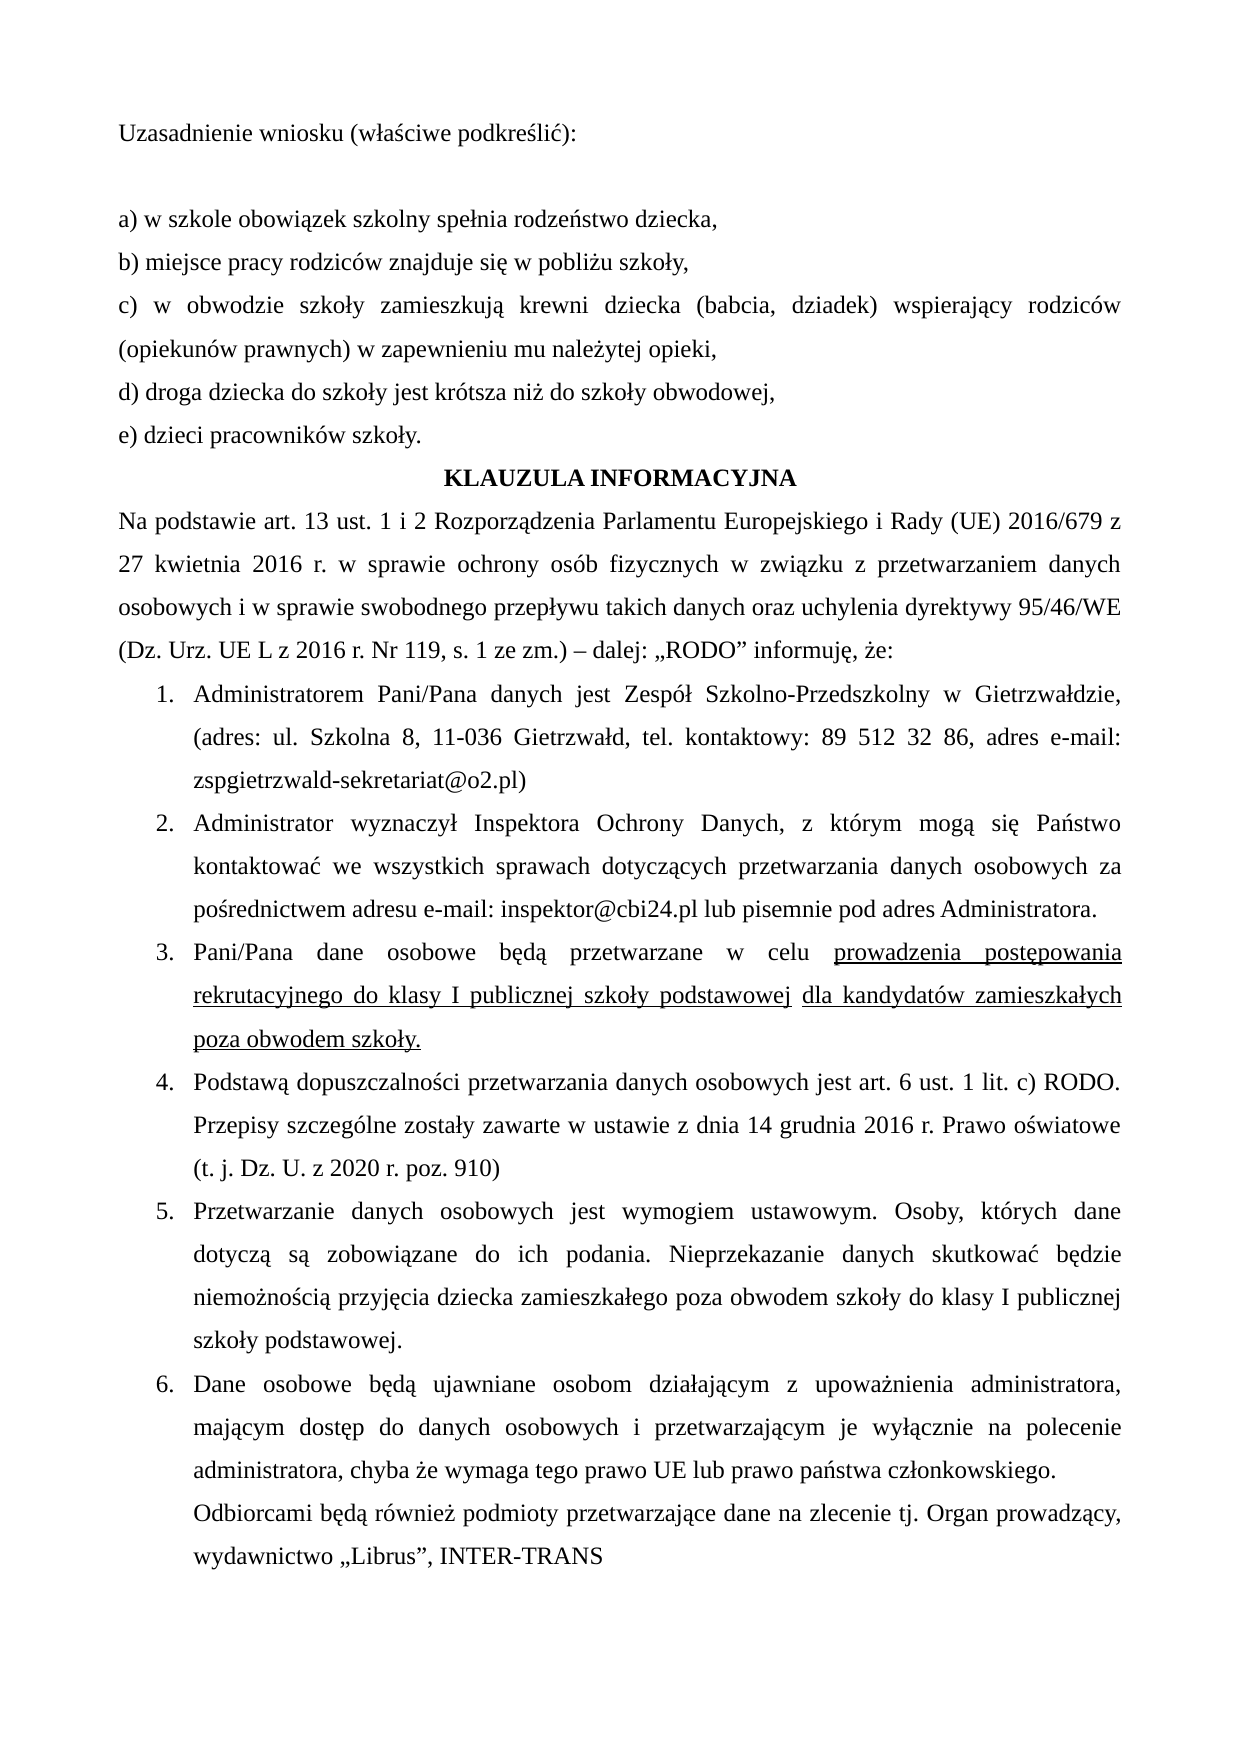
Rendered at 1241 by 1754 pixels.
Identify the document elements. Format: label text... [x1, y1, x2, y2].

list Odbiorcami będą również podmioty przetwarzające dane na zlecenie tj. Organ prowadzący, wydawnictwo „Librus”, INTER-TRANS [193, 1498, 1122, 1570]
text b) miejsce pracy rodziców znajduje się w pobliżu szkoły, [118, 247, 1122, 276]
text c) w obwodzie szkoły zamieszkują krewni dziecka (babcia, dziadek) wspierający rodziców (opiekunów prawnych) w zapewnieniu mu należytej opieki, [118, 291, 1122, 362]
list Administrator wyznaczył Inspektora Ochrony Danych, z którym mogą się Państwo kontaktować we wszystkich sprawach dotyczących przetwarzania danych osobowych za pośrednictwem adresu e-mail: inspektor@cbi24.pl lub pisemnie pod adres Administratora. [156, 808, 1122, 923]
list Administratorem Pani/Pana danych jest Zespół Szkolno-Przedszkolny w Gietrzwałdzie, (adres: ul. Szkolna 8, 11-036 Gietrzwałd, tel. kontaktowy: 89 512 32 86, adres e-mail: zspgietrzwald-sekretariat@o2.pl) [156, 679, 1122, 794]
list Podstawą dopuszczalności przetwarzania danych osobowych jest art. 6 ust. 1 lit. c) RODO. Przepisy szczególne zostały zawarte w ustawie z dnia 14 grudnia 2016 r. Prawo oświatowe (t. j. Dz. U. z 2020 r. poz. 910) [156, 1067, 1122, 1182]
text e) dzieci pracowników szkoły. [118, 420, 1122, 449]
text Uzasadnienie wniosku (właściwe podkreślić): [118, 118, 1122, 147]
text Na podstawie art. 13 ust. 1 i 2 Rozporządzenia Parlamentu Europejskiego i Rady (UE) 2016/679 z 27 kwietnia 2016 r. w sprawie ochrony osób fizycznych w związku z przetwarzaniem danych osobowych i w sprawie swobodnego przepływu takich danych oraz uchylenia dyrektywy 95/46/WE (Dz. Urz. UE L z 2016 r. Nr 119, s. 1 ze zm.) – dalej: „RODO” informuję, że: [118, 506, 1122, 664]
list Dane osobowe będą ujawniane osobom działającym z upoważnienia administratora, mającym dostęp do danych osobowych i przetwarzającym je wyłącznie na polecenie administratora, chyba że wymaga tego prawo UE lub prawo państwa członkowskiego. [156, 1369, 1122, 1484]
list Pani/Pana dane osobowe będą przetwarzane w celu prowadzenia postępowania rekrutacyjnego do klasy I publicznej szkoły podstawowej dla kandydatów zamieszkałych poza obwodem szkoły. [156, 937, 1122, 1052]
text d) droga dziecka do szkoły jest krótsza niż do szkoły obwodowej, [118, 377, 1122, 406]
text KLAUZULA INFORMACYJNA [118, 463, 1122, 492]
list Przetwarzanie danych osobowych jest wymogiem ustawowym. Osoby, których dane dotyczą są zobowiązane do ich podania. Nieprzekazanie danych skutkować będzie niemożnością przyjęcia dziecka zamieszkałego poza obwodem szkoły do klasy I publicznej szkoły podstawowej. [156, 1196, 1122, 1354]
text a) w szkole obowiązek szkolny spełnia rodzeństwo dziecka, [118, 204, 1122, 233]
